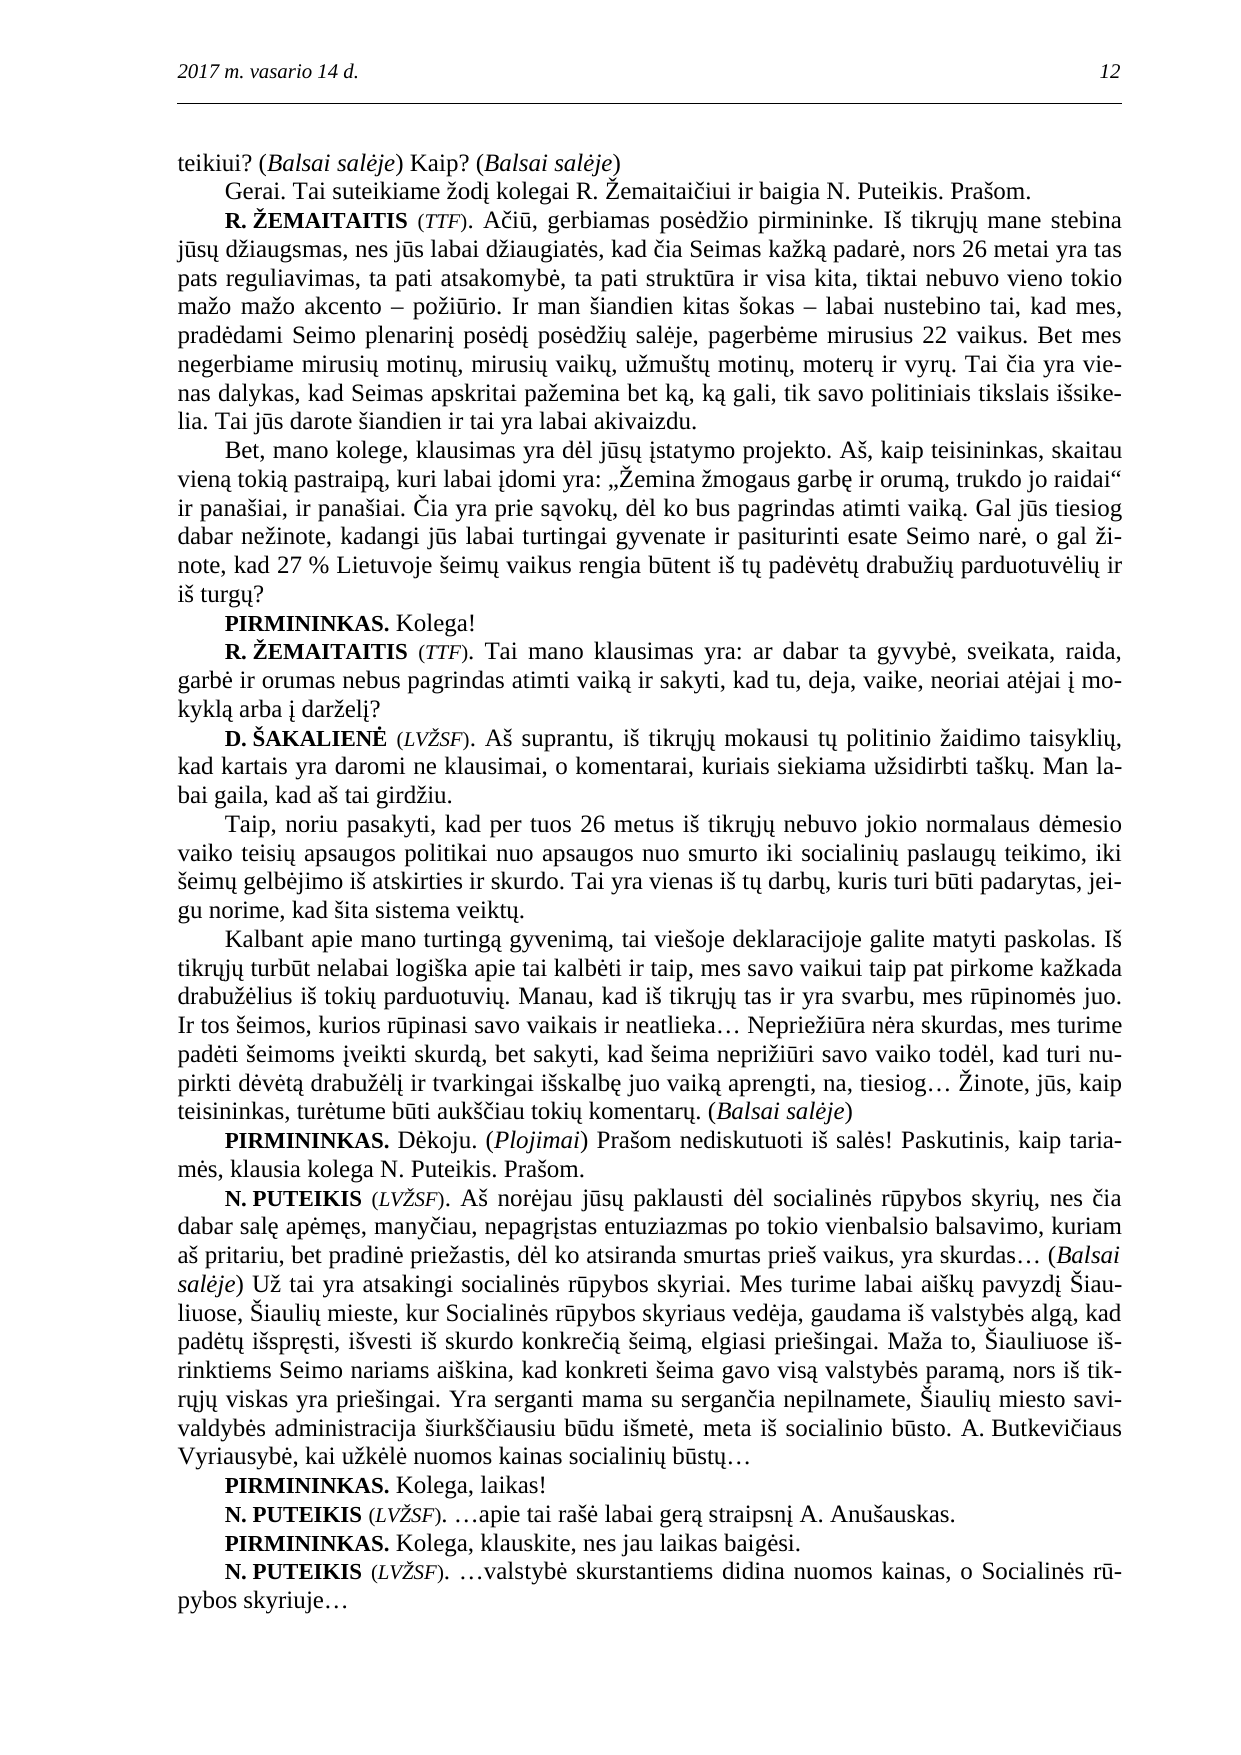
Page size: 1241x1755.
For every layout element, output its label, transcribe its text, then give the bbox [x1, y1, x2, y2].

text D. ŠAKALIENĖ (LVŽSF). Aš su­pran­tu, iš tik­rų­jų mo­kau­si tų po­li­ti­nio žai­di­mo tai­syk­lių, kad kar­tais yra da­ro­mi ne klau­si­mai, o ko­men­ta­rai, ku­riais sie­kia­ma už­si­dirb­ti taš­kų. Man la­bai gai­la, kad aš tai gir­džiu. [177, 723, 1122, 809]
text Bet, ma­no ko­le­ge, klau­si­mas yra dėl jū­sų įsta­ty­mo pro­jek­to. Aš, kaip tei­si­nin­kas, skai­tau vie­ną to­kią pa­strai­pą, ku­ri la­bai įdo­mi yra: „Že­mi­na žmo­gaus gar­bę ir oru­mą, truk­do jo rai­dai“ ir pa­na­šiai, ir pa­na­šiai. Čia yra prie są­vo­kų, dėl ko bus pa­grin­das at­im­ti vai­ką. Gal jūs tie­siog da­bar ne­ži­no­te, ka­dan­gi jūs la­bai tur­tin­gai gy­ve­na­te ir pa­si­tu­rin­ti esa­te Sei­mo na­rė, o gal ži­note, kad 27 % Lie­tu­vo­je šei­mų vai­kus ren­gia bū­tent iš tų pa­dė­vė­tų dra­bu­žių par­duo­tu­vė­lių ir iš tur­gų? [177, 435, 1122, 608]
text PIRMININKAS. Ko­le­ga! [177, 608, 1122, 636]
text Ge­rai. Tai su­tei­kia­me žo­dį ko­le­gai R. Že­mai­tai­čiui ir bai­gia N. Pu­tei­kis. Pra­šom. [177, 176, 1122, 205]
text PIRMININKAS. Dė­ko­ju. (Plo­ji­mai) Pra­šom ne­dis­ku­tuo­ti iš sa­lės! Pas­ku­ti­nis, kaip ta­ria­mės, klau­sia ko­le­ga N. Pu­tei­kis. Pra­šom. [177, 1125, 1122, 1183]
text R. ŽEMAITAITIS (TTF). Tai ma­no klau­si­mas yra: ar da­bar ta gy­vy­bė, svei­ka­ta, rai­da, gar­bė ir oru­mas ne­bus pa­grin­das at­im­ti vai­ką ir sa­ky­ti, kad tu, de­ja, vai­ke, neoriai at­ėjai į mo­kyk­lą ar­ba į dar­že­lį? [177, 636, 1122, 723]
text PIRMININKAS. Ko­le­ga, klaus­ki­te, nes jau lai­kas bai­gė­si. [177, 1528, 1122, 1556]
text tei­kiui? (Bal­sai sa­lė­je) Kaip? (Bal­sai sa­lė­je) [177, 148, 1122, 176]
text R. ŽEMAITAITIS (TTF). Ačiū, ger­bia­mas po­sė­džio pir­mi­nin­ke. Iš tik­rų­jų ma­ne ste­bi­na jū­sų džiaugs­mas, nes jūs la­bai džiau­gia­tės, kad čia Sei­mas kaž­ką pa­da­rė, nors 26 me­tai yra tas pats re­gu­lia­vi­mas, ta pa­ti at­sa­ko­my­bė, ta pa­ti struk­tū­ra ir vi­sa ki­ta, tik­tai ne­bu­vo vie­no to­kio ma­žo ma­žo ak­cen­to – po­žiū­rio. Ir man šian­dien ki­tas šo­kas – la­bai nu­ste­bi­no tai, kad mes, pra­dė­da­mi Sei­mo ple­na­ri­nį po­sė­dį po­sė­džių sa­lė­je, pa­ger­bė­me mi­ru­sius 22 vai­kus. Bet mes ne­ger­bia­me mi­ru­sių mo­ti­nų, mi­ru­sių vai­kų, už­muš­tų mo­ti­nų, mo­te­rų ir vy­rų. Tai čia yra vie­nas da­ly­kas, kad Sei­mas ap­skri­tai pa­že­mi­na bet ką, ką ga­li, tik sa­vo po­li­ti­niais tiks­lais iš­si­ke­lia. Tai jūs da­ro­te šian­dien ir tai yra la­bai aki­vaiz­du. [177, 205, 1122, 435]
text N. PUTEIKIS (LVŽSF). …apie tai ra­šė la­bai ge­rą straips­nį A. Anu­šaus­kas. [177, 1499, 1122, 1528]
text PIRMININKAS. Ko­le­ga, lai­kas! [177, 1470, 1122, 1499]
text N. PUTEIKIS (LVŽSF). Aš no­rė­jau jū­sų pa­klaus­ti dėl so­cia­li­nės rū­py­bos sky­rių, nes čia da­bar sa­lę apė­męs, ma­ny­čiau, ne­pa­grįs­tas en­tu­ziaz­mas po to­kio vien­bal­sio bal­sa­vi­mo, ku­riam aš pri­ta­riu, bet pra­di­nė prie­žas­tis, dėl ko at­si­ran­da smur­tas prieš vai­kus, yra skur­das… (Bal­sai sa­lė­je) Už tai yra at­sa­kin­gi so­cia­li­nės rū­py­bos sky­riai. Mes tu­ri­me la­bai aiš­kų pa­vyz­dį Šiau­liuo­se, Šiau­lių mies­te, kur So­cia­li­nės rū­py­bos sky­riaus ve­dė­ja, gau­da­ma iš vals­ty­bės al­gą, kad pa­dė­tų iš­spręs­ti, iš­ves­ti iš skur­do kon­kre­čią šei­mą, el­gia­si prie­šin­gai. Ma­ža to, Šiau­liuo­se iš­rink­tiems Sei­mo na­riams aiš­ki­na, kad kon­kre­ti šei­ma ga­vo vi­są vals­ty­bės pa­ra­mą, nors iš tik­rų­jų vis­kas yra prie­šin­gai. Yra ser­gan­ti ma­ma su ser­gan­čia ne­pil­na­me­te, Šiau­lių mies­to sa­vi­val­dy­bės ad­mi­nist­ra­ci­ja šiurkš­čiau­siu bū­du iš­me­tė, me­ta iš so­cia­li­nio būs­to. A. But­ke­vi­čiaus Vy­riau­sy­bė, kai už­kė­lė nuo­mos kai­nas so­cia­li­nių būs­tų… [177, 1183, 1122, 1470]
text Taip, no­riu pa­sa­ky­ti, kad per tuos 26 me­tus iš tik­rų­jų ne­bu­vo jo­kio nor­ma­laus dė­me­sio vai­ko tei­sių ap­sau­gos po­li­ti­kai nuo ap­sau­gos nuo smur­to iki so­cia­li­nių pa­slau­gų tei­ki­mo, iki šei­mų gel­bė­ji­mo iš at­skir­ties ir skur­do. Tai yra vie­nas iš tų dar­bų, ku­ris tu­ri bū­ti pa­da­ry­tas, jei­gu no­ri­me, kad ši­ta sis­te­ma veik­tų. [177, 809, 1122, 924]
text N. PUTEIKIS (LVŽSF). …vals­ty­bė skurs­tan­tiems di­di­na nuo­mos kai­nas, o So­cia­li­nės rū­py­bos sky­riu­je… [177, 1556, 1122, 1614]
text Kal­bant apie ma­no tur­tin­gą gy­ve­ni­mą, tai vie­šo­je de­kla­ra­ci­jo­je ga­li­te ma­ty­ti pa­sko­las. Iš tik­rų­jų tur­būt ne­la­bai lo­giš­ka apie tai kal­bė­ti ir taip, mes sa­vo vai­kui taip pat pir­ko­me kaž­ka­da dra­bu­žė­lius iš to­kių par­duo­tu­vių. Ma­nau, kad iš tik­rų­jų tas ir yra svar­bu, mes rū­pi­no­mės juo. Ir tos šei­mos, ku­rios rū­pi­na­si sa­vo vai­kais ir ne­at­lie­ka… Ne­pri­ežiū­ra nė­ra skur­das, mes tu­ri­me pa­dė­ti šei­moms įveik­ti skur­dą, bet sa­ky­ti, kad šei­ma ne­pri­žiū­ri sa­vo vai­ko to­dėl, kad tu­ri nu­pirk­ti dė­vė­tą dra­bu­žė­lį ir tvar­kin­gai iš­skal­bę juo vai­ką ap­reng­ti, na, tie­siog… Ži­no­te, jūs, kaip tei­si­nin­kas, tu­rė­tu­me bū­ti aukš­čiau to­kių ko­men­ta­rų. (Bal­sai sa­lė­je) [177, 924, 1122, 1125]
